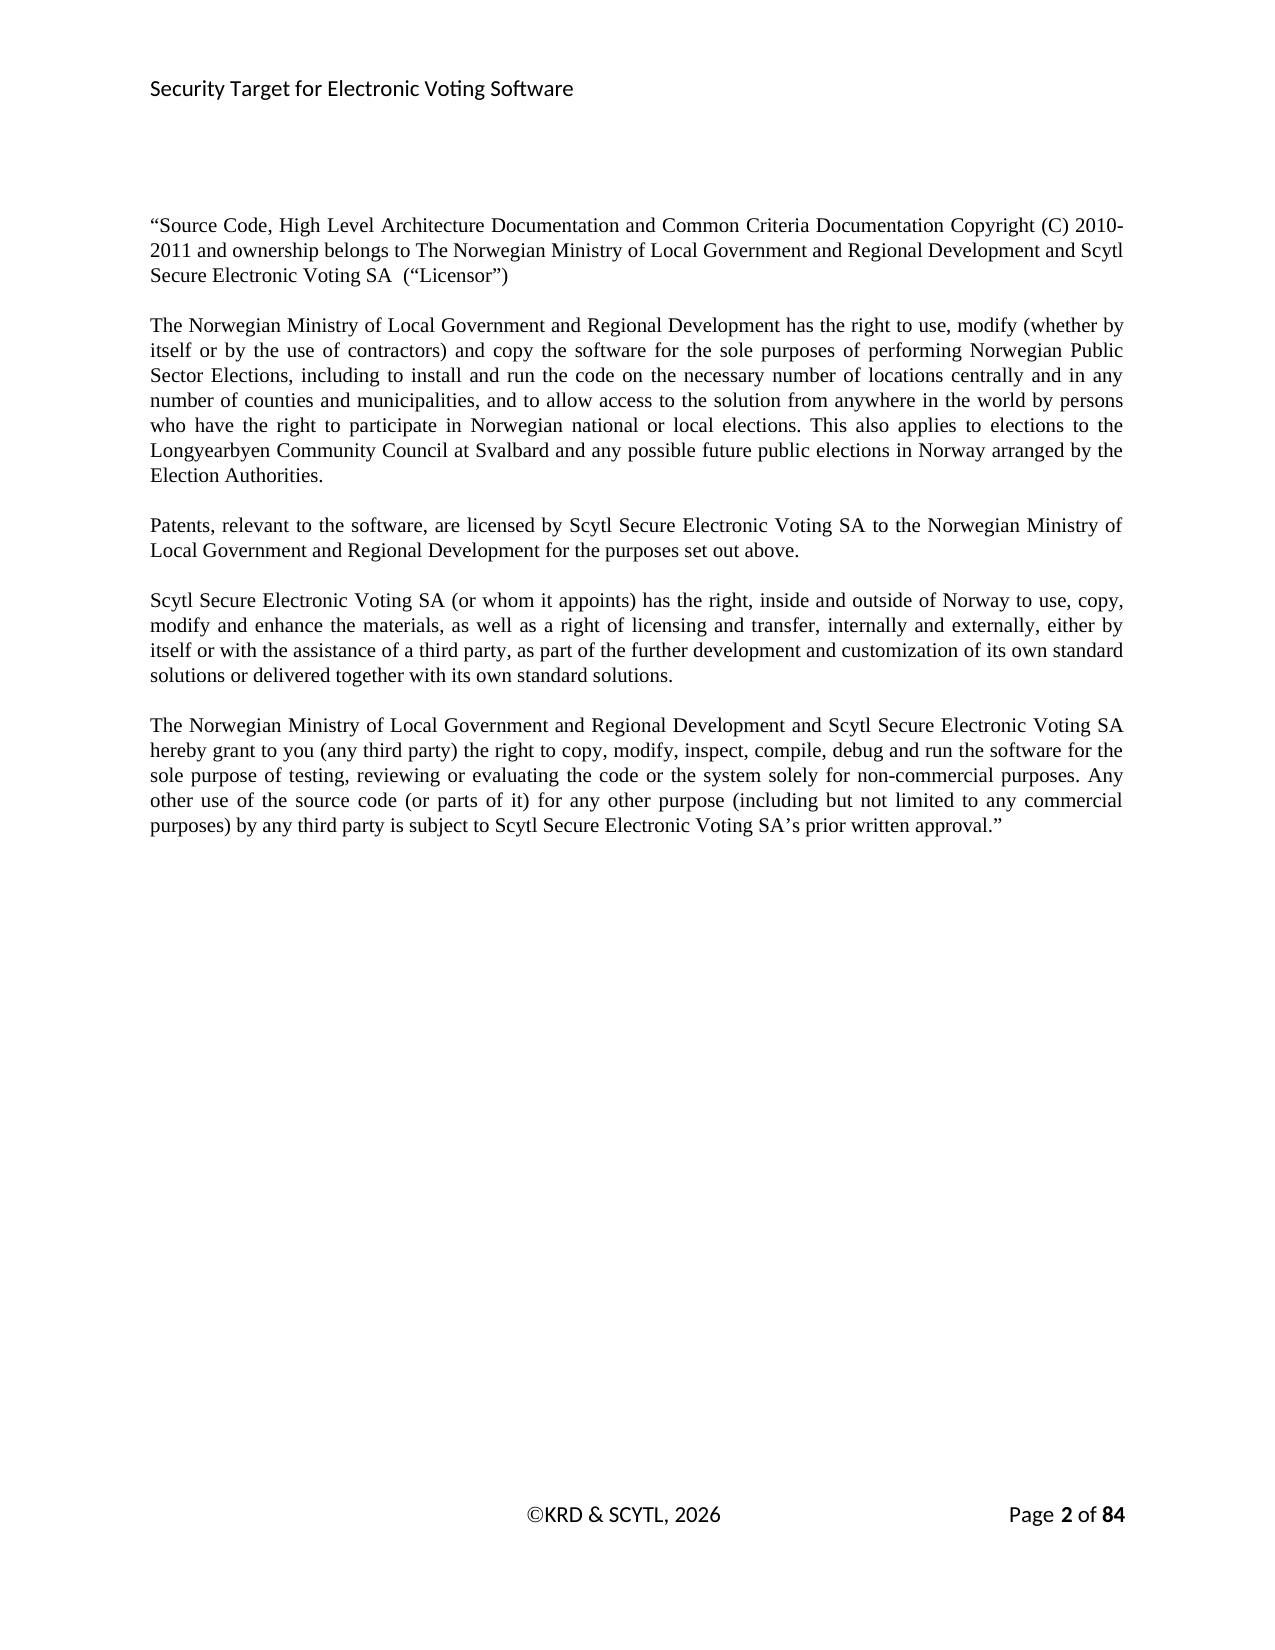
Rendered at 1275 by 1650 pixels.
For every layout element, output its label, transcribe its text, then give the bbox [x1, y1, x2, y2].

text The Norwegian Ministry of Local Government and Regional Development and Scytl Secure Electronic Voting SA hereby grant to you (any third party) the right to copy, modify, inspect, compile, debug and run the software for the sole purpose of testing, reviewing or evaluating the code or the system solely for non-commercial purposes. Any other use of the source code (or parts of it) for any other purpose (including but not limited to any commercial purposes) by any third party is subject to Scytl Secure Electronic Voting SA’s prior written approval.” [150, 712, 1125, 837]
text Scytl Secure Electronic Voting SA (or whom it appoints) has the right, inside and outside of Norway to use, copy, modify and enhance the materials, as well as a right of licensing and transfer, internally and externally, either by itself or with the assistance of a third party, as part of the further development and customization of its own standard solutions or delivered together with its own standard solutions. [150, 587, 1125, 687]
text “Source Code, High Level Architecture Documentation and Common Criteria Documentation Copyright (C) 2010-2011 and ownership belongs to The Norwegian Ministry of Local Government and Regional Development and Scytl Secure Electronic Voting SA (“Licensor”) [150, 212, 1125, 287]
text The Norwegian Ministry of Local Government and Regional Development has the right to use, modify (whether by itself or by the use of contractors) and copy the software for the sole purposes of performing Norwegian Public Sector Elections, including to install and run the code on the necessary number of locations centrally and in any number of counties and municipalities, and to allow access to the solution from anywhere in the world by persons who have the right to participate in Norwegian national or local elections. This also applies to elections to the Longyearbyen Community Council at Svalbard and any possible future public elections in Norway arranged by the Election Authorities. [150, 312, 1125, 487]
text Patents, relevant to the software, are licensed by Scytl Secure Electronic Voting SA to the Norwegian Ministry of Local Government and Regional Development for the purposes set out above. [150, 512, 1125, 562]
